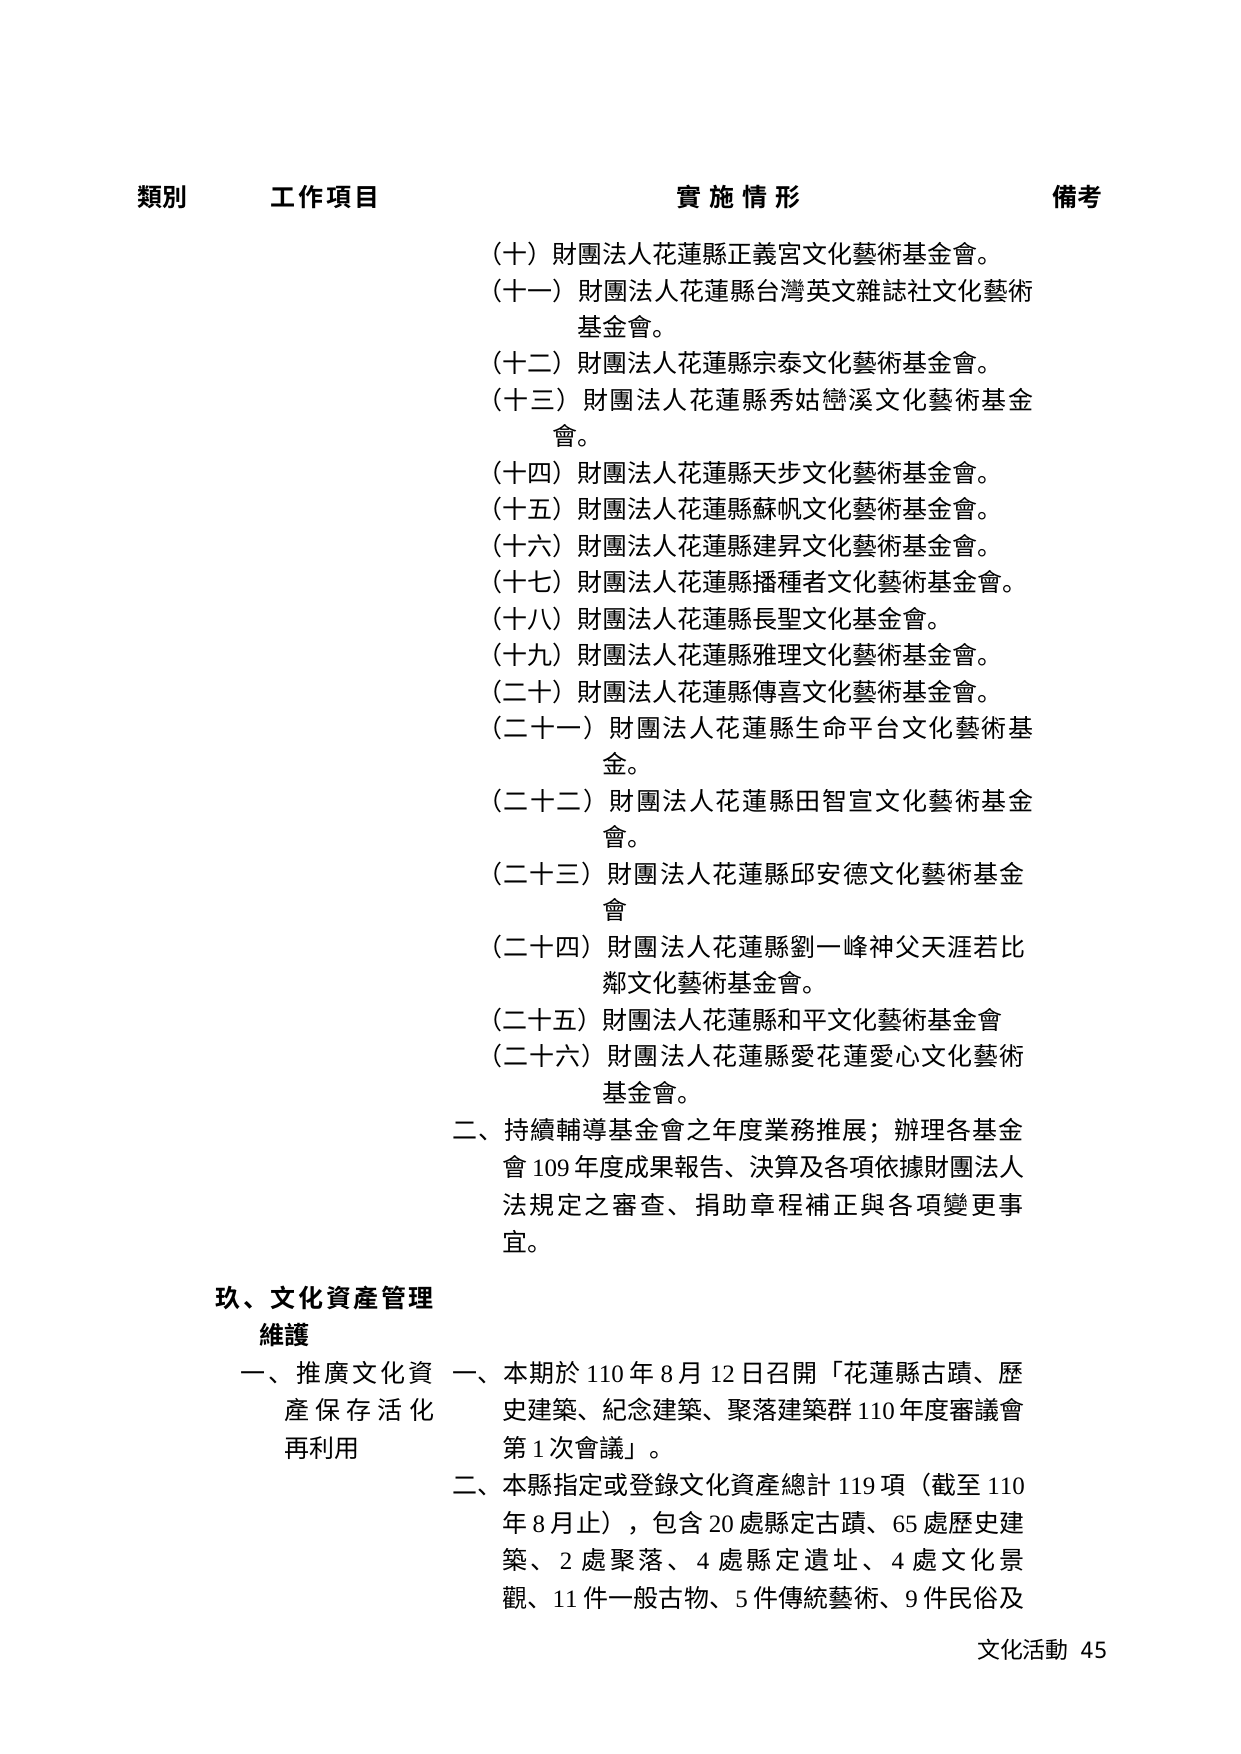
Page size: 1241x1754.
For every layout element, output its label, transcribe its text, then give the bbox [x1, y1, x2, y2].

table_header 類別 [118, 165, 207, 224]
table_header 備考 [1034, 165, 1122, 224]
table_header 工作項目 [207, 165, 443, 224]
table_cell （十）財團法人花蓮縣正義宮文化藝術基金會。 （十一）財團法人花蓮縣台灣英文雜誌社文化藝術基金會。 （十二）財團法人花蓮縣宗泰文化藝術基金會。 （十三）財團法人花蓮縣秀姑巒溪文化藝術基金會。 （十四）財團法人花蓮縣天步文化藝術基金會。 （十五）財團法人花蓮縣蘇帆文化藝術基金會。 （十六）財團法人花蓮縣建昇文化藝術基金會。 （十七）財團法人花蓮縣播種者文化藝術基金會。 （十八）財團法人花蓮縣長聖文化基金會。 （十九）財團法人花蓮縣雅理文化藝術基金會。 （二十）財團法人花蓮縣傳喜文化藝術基金會。 （二十一）財團法人花蓮縣生命平台文化藝術基金。 （二十二）財團法人花蓮縣田智宣文化藝術基金會。 （二十三）財團法人花蓮縣邱安德文化藝術基金會 （二十四）財團法人花蓮縣劉一峰神父天涯若比鄰文化藝術基金會。 （二十五）財團法人花蓮縣和平文化藝術基金會 （二十六）財團法人花蓮縣愛花蓮愛心文化藝術基金會。 二、持續輔導基金會之年度業務推展；辦理各基金會109年度成果報告、決算及各項依據財團法人法規定之審查、捐助章程補正與各項變更事宜。 [443, 225, 1033, 1268]
table_cell [1034, 1268, 1122, 1623]
table_cell 一、本期於110年8月12日召開「花蓮縣古蹟、歷史建築、紀念建築、聚落建築群110年度審議會第1次會議」。 二、本縣指定或登錄文化資產總計119項（截至110年8月止），包含20處縣定古蹟、65處歷史建築、2處聚落、4處縣定遺址、4處文化景觀、11件一般古物、5件傳統藝術、9件民俗及 [443, 1268, 1033, 1623]
table_cell [207, 225, 443, 1268]
table_cell 玖、文化資產管理維護 一、推廣文化資產保存活化再利用 [207, 1268, 443, 1623]
table_cell [1034, 225, 1122, 1268]
table_header 實施情形 [443, 165, 1033, 224]
table_cell [118, 225, 207, 1268]
table_cell [118, 1268, 207, 1623]
